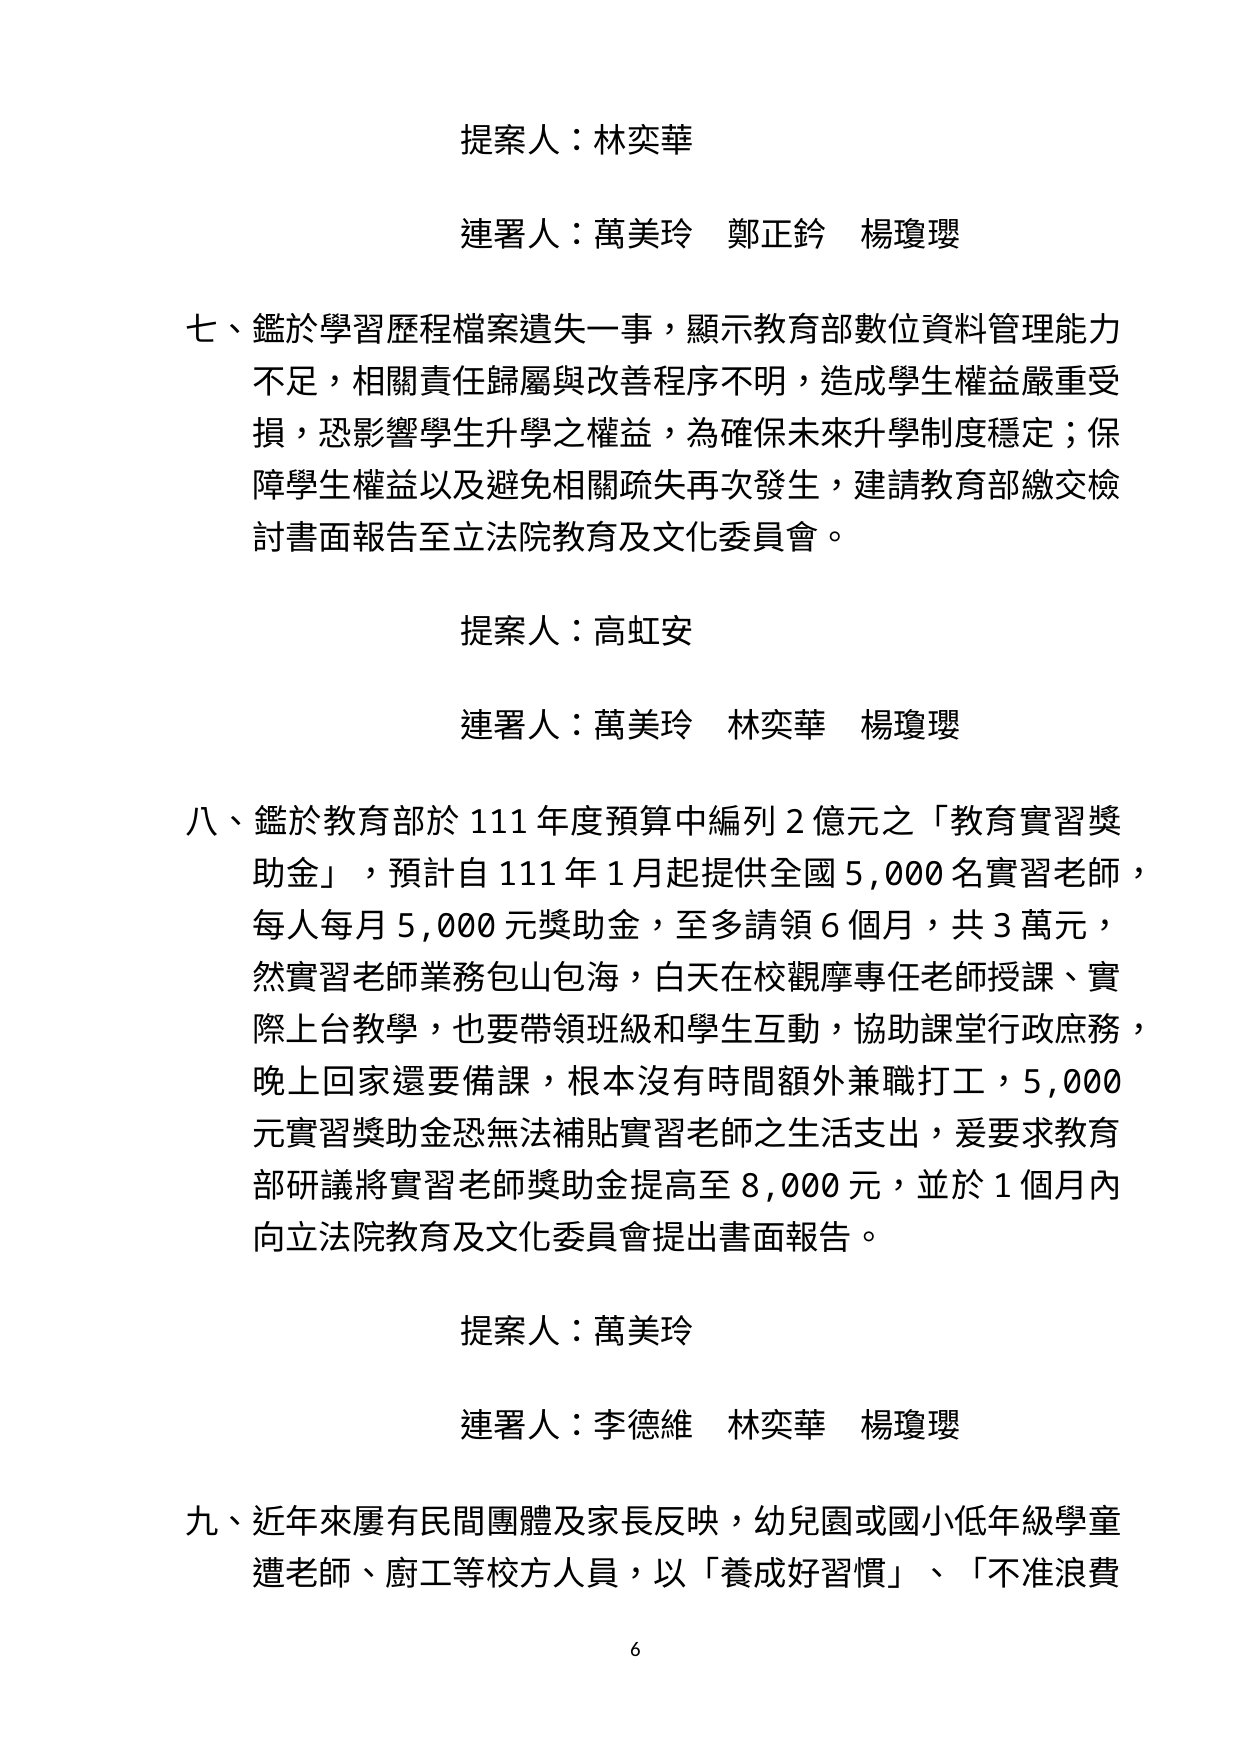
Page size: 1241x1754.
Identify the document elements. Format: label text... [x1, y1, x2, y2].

text 連署人：李德維 林奕華 楊瓊瓔 [460, 1398, 1122, 1448]
text 提案人：萬美玲 [460, 1304, 1122, 1354]
text 七、鑑於學習歷程檔案遺失一事，顯示教育部數位資料管理能力不足，相關責任歸屬與改善程序不明，造成學生權益嚴重受損，恐影響學生升學之權益，為確保未來升學制度穩定；保障學生權益以及避免相關疏失再次發生，建請教育部繳交檢討書面報告至立法院教育及文化委員會。 [185, 300, 1122, 560]
text 連署人：萬美玲 鄭正鈐 楊瓊瓔 [460, 206, 1122, 256]
text 連署人：萬美玲 林奕華 楊瓊瓔 [460, 698, 1122, 748]
text 提案人：高虹安 [460, 604, 1122, 654]
text 八、鑑於教育部於111年度預算中編列2億元之「教育實習獎助金」，預計自111年1月起提供全國5,000名實習老師，每人每月5,000元獎助金，至多請領6個月，共3萬元，然實習老師業務包山包海，白天在校觀摩專任老師授課、實際上台教學，也要帶領班級和學生互動，協助課堂行政庶務，晚上回家還要備課，根本沒有時間額外兼職打工，5,000元實習獎助金恐無法補貼實習老師之生活支出，爰要求教育部研議將實習老師獎助金提高至8,000元，並於1個月內向立法院教育及文化委員會提出書面報告。 [185, 791, 1122, 1260]
text 九、近年來屢有民間團體及家長反映，幼兒園或國小低年級學童遭老師、廚工等校方人員，以「養成好習慣」、「不准浪費食物」為由，透過羞辱、體罰、打罵、強制餵食等方式，強迫吃飯或吞下特定食物。部分學童被逼到崩潰嘔吐後，甚至還被迫吃下嘔吐物（或被強制餵食嘔吐物），造成身心創傷。 [185, 1491, 1122, 1596]
text 提案人：林奕華 [460, 112, 1122, 162]
